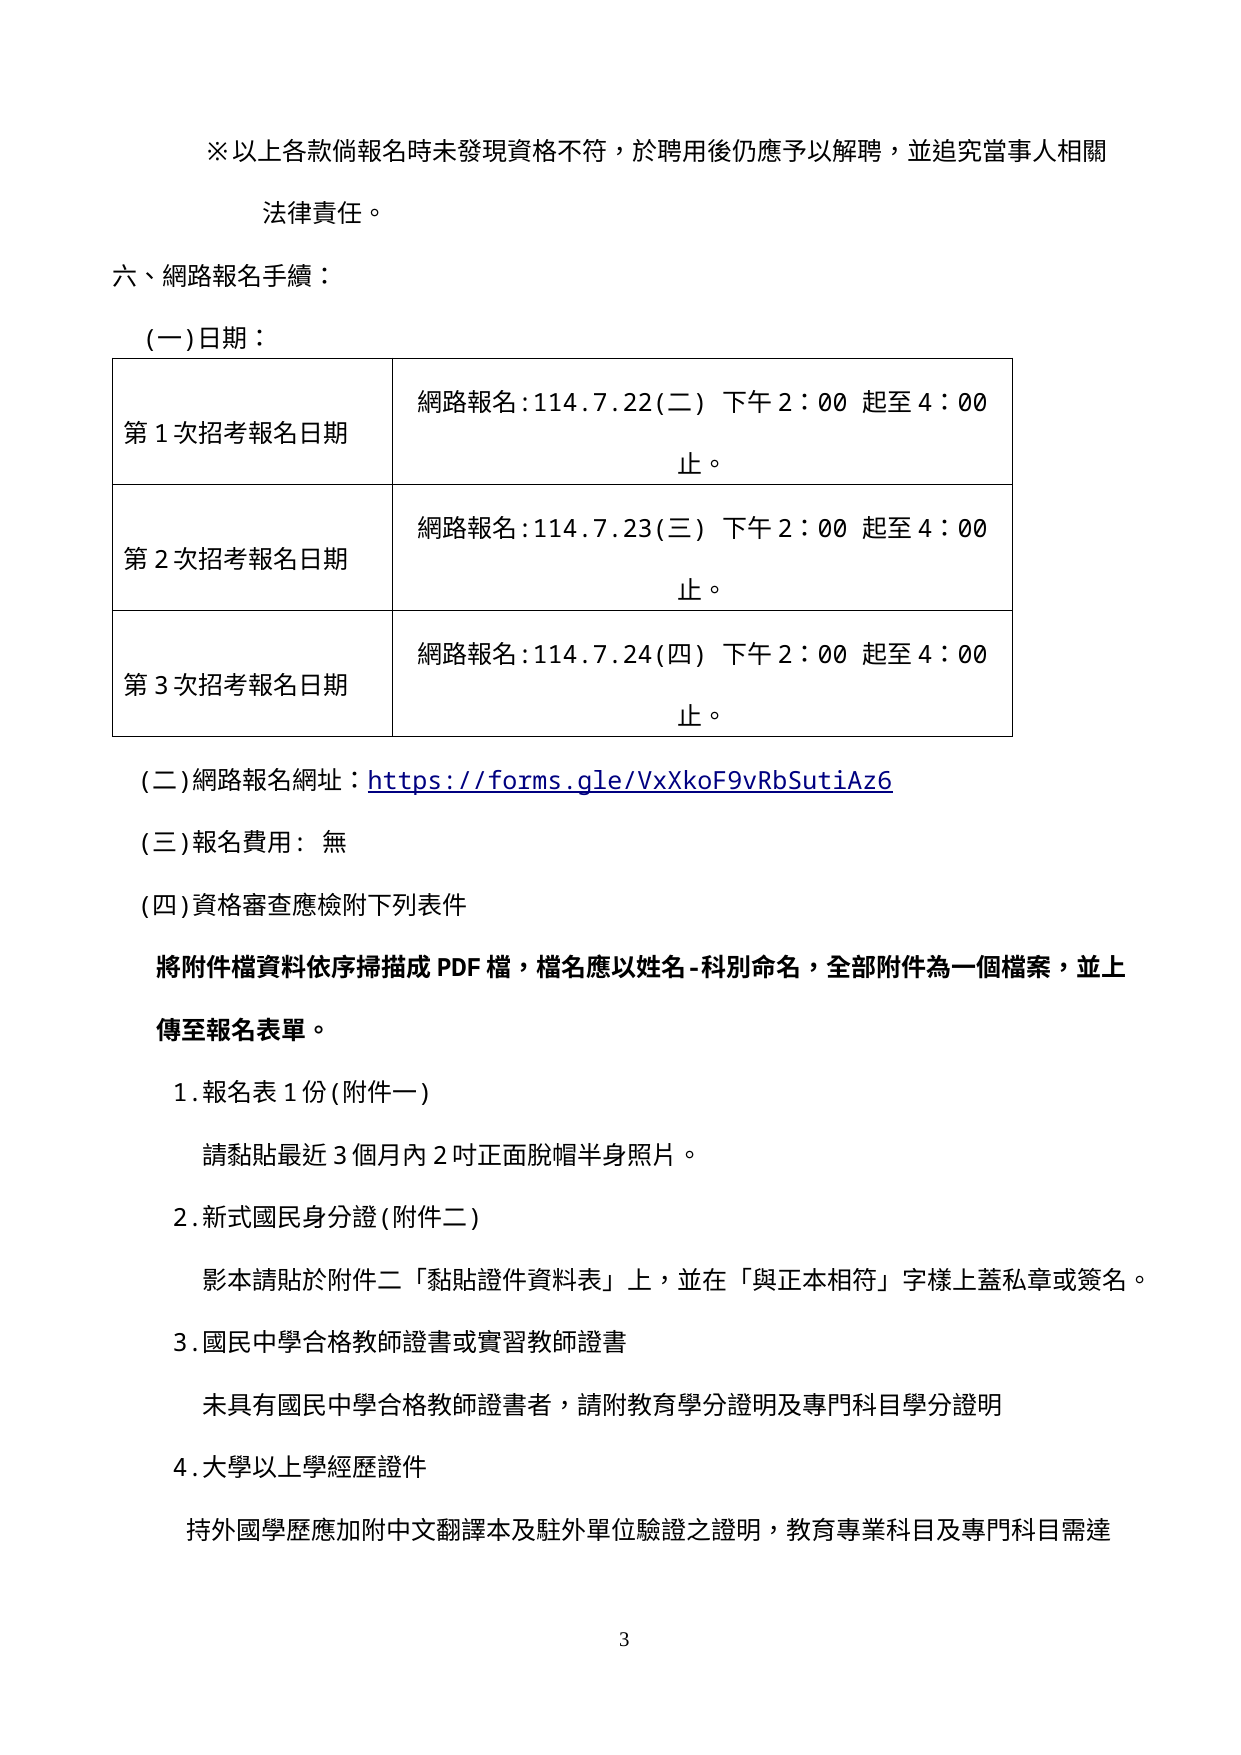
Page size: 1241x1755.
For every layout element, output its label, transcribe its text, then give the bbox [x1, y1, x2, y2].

table_cell 第3次招考報名日期 [113, 611, 392, 736]
text 未具有國民中學合格教師證書者，請附教育學分證明及專門科目學分證明 [112, 1362, 1128, 1424]
table_cell 網路報名:114.7.24(四) 下午2：00 起至4：00 止。 [393, 611, 1012, 736]
text (四)資格審查應檢附下列表件 將附件檔資料依序掃描成PDF檔，檔名應以姓名-科別命名，全部附件為一個檔案，並上傳至報名表單。 [137, 862, 1128, 1049]
text (三)報名費用: 無 [137, 799, 1128, 862]
text 4.大學以上學經歷證件 持外國學歷應加附中文翻譯本及駐外單位驗證之證明，教育專業科目及專門科目需達 [112, 1424, 1128, 1549]
text (一)日期： [112, 295, 1128, 358]
table_header 第1次招考報名日期 [113, 359, 392, 484]
text ※以上各款倘報名時未發現資格不符，於聘用後仍應予以解聘，並追究當事人相關法律責任。 [112, 108, 1128, 233]
table_cell 第2次招考報名日期 [113, 485, 392, 610]
table_header 網路報名:114.7.22(二) 下午2：00 起至4：00 止。 [393, 359, 1012, 484]
text (二)網路報名網址：https://forms.gle/VxXkoF9vRbSutiAz6 [137, 737, 1128, 799]
text 請黏貼最近3個月內2吋正面脫帽半身照片。 [112, 1112, 1128, 1174]
text 1.報名表1份(附件一) [112, 1049, 1128, 1112]
text 2.新式國民身分證(附件二) 影本請貼於附件二「黏貼證件資料表」上，並在「與正本相符」字樣上蓋私章或簽名。 3.國民中學合格教師證書或實習教師證書 [112, 1174, 1128, 1362]
table_cell 網路報名:114.7.23(三) 下午2：00 起至4：00 止。 [393, 485, 1012, 610]
text 六、網路報名手續： [112, 233, 1128, 295]
